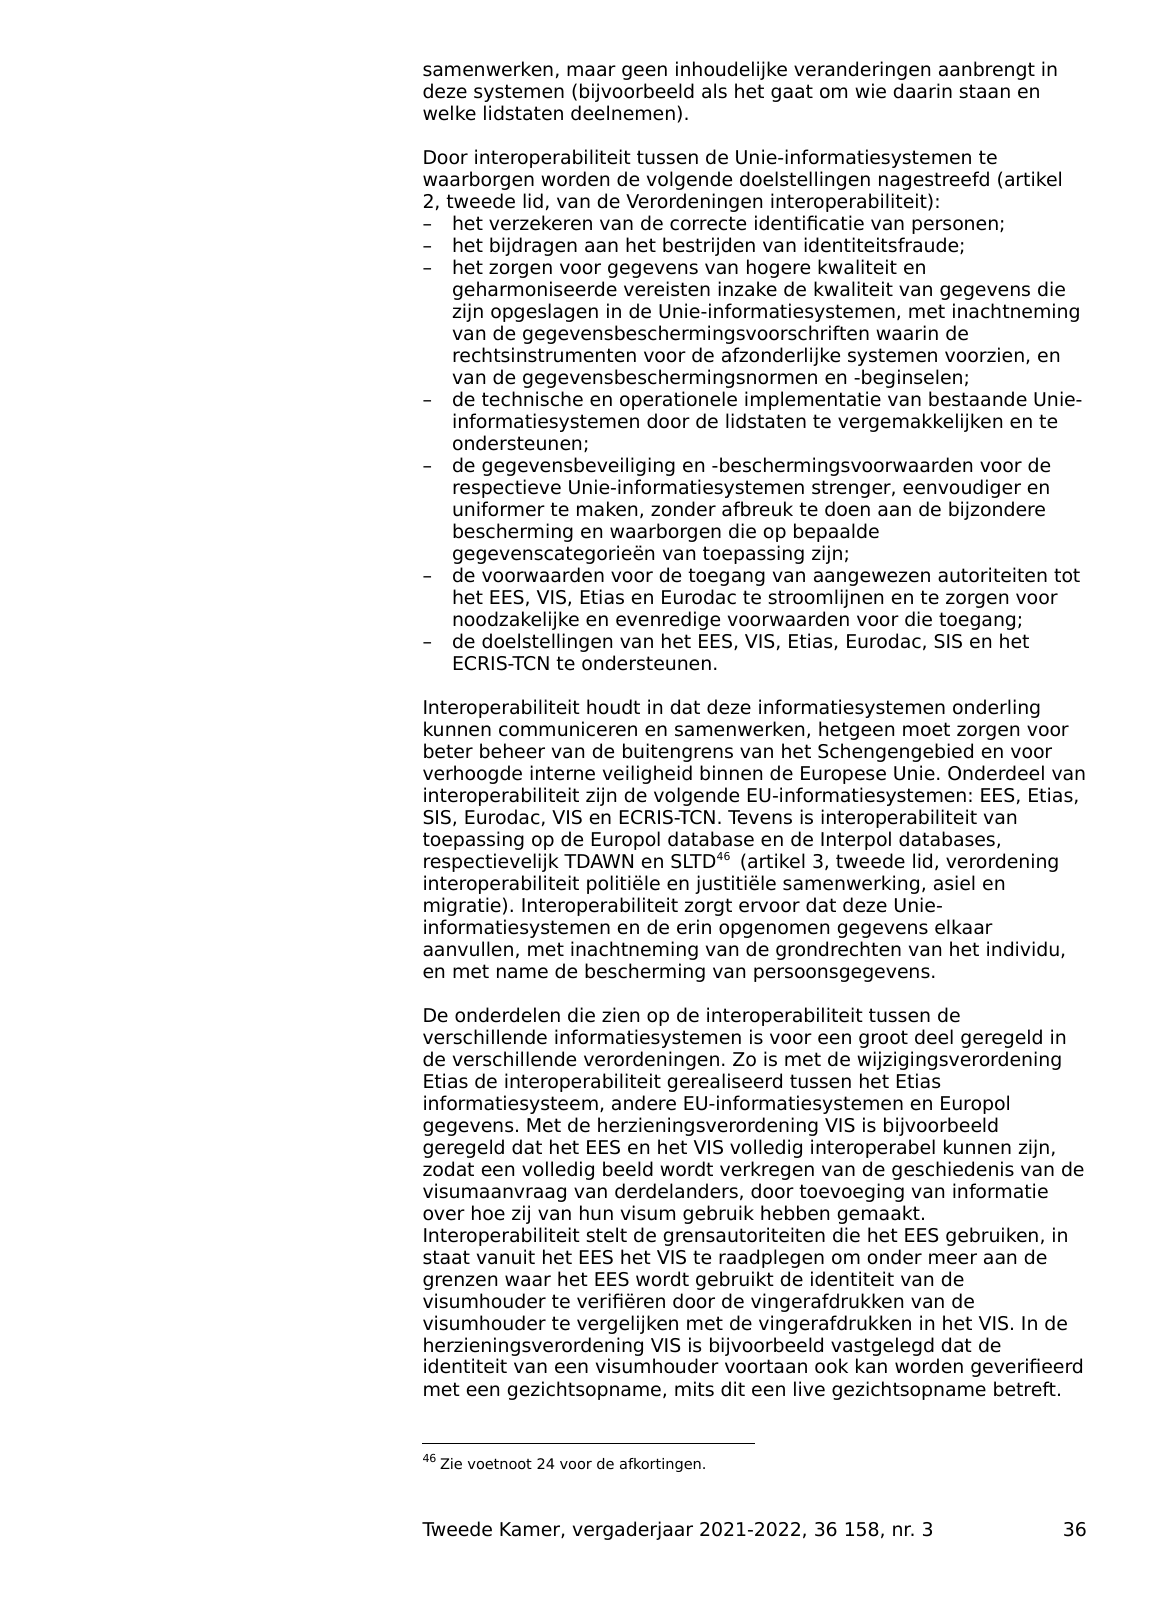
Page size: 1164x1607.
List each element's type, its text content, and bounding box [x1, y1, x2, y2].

text – het zorgen voor gegevens van hogere kwaliteit en geharmoniseerde vereisten inzake de kwaliteit van gegevens die zijn opgeslagen in de Unie-informatiesystemen, met inachtneming van de gegevensbeschermingsvoorschriften waarin de rechtsinstrumenten voor de afzonderlijke systemen voorzien, en van de gegevensbeschermingsnormen en -beginselen; [422, 257, 1087, 389]
text – de doelstellingen van het EES, VIS, Etias, Eurodac, SIS en het ECRIS-TCN te ondersteunen. [422, 631, 1087, 675]
text – de gegevensbeveiliging en -beschermingsvoorwaarden voor de respectieve Unie-informatiesystemen strenger, eenvoudiger en uniformer te maken, zonder afbreuk te doen aan de bijzondere bescherming en waarborgen die op bepaalde gegevenscategorieën van toepassing zijn; [422, 455, 1087, 565]
text – de technische en operationele implementatie van bestaande Unie-informatiesystemen door de lidstaten te vergemakkelijken en te ondersteunen; [422, 389, 1087, 455]
text Door interoperabiliteit tussen de Unie-informatiesystemen te waarborgen worden de volgende doelstellingen nagestreefd (artikel 2, tweede lid, van de Verordeningen interoperabiliteit): [422, 147, 1087, 213]
text Zie voetnoot 24 voor de afkortingen. [422, 1452, 1087, 1474]
text – het verzekeren van de correcte identificatie van personen; [422, 213, 1087, 235]
text samenwerken, maar geen inhoudelijke veranderingen aanbrengt in deze systemen (bijvoorbeeld als het gaat om wie daarin staan en welke lidstaten deelnemen). [422, 59, 1087, 125]
text – de voorwaarden voor de toegang van aangewezen autoriteiten tot het EES, VIS, Etias en Eurodac te stroomlijnen en te zorgen voor noodzakelijke en evenredige voorwaarden voor die toegang; [422, 565, 1087, 631]
text De onderdelen die zien op de interoperabiliteit tussen de verschillende informatiesystemen is voor een groot deel geregeld in de verschillende verordeningen. Zo is met de wijzigingsverordening Etias de interoperabiliteit gerealiseerd tussen het Etias informatiesysteem, andere EU-informatiesystemen en Europol gegevens. Met de herzieningsverordening VIS is bijvoorbeeld geregeld dat het EES en het VIS volledig interoperabel kunnen zijn, zodat een volledig beeld wordt verkregen van de geschiedenis van de visumaanvraag van derdelanders, door toevoeging van informatie over hoe zij van hun visum gebruik hebben gemaakt. Interoperabiliteit stelt de grensautoriteiten die het EES gebruiken, in staat vanuit het EES het VIS te raadplegen om onder meer aan de grenzen waar het EES wordt gebruikt de identiteit van de visumhouder te verifiëren door de vingerafdrukken van de visumhouder te vergelijken met de vingerafdrukken in het VIS. In de herzieningsverordening VIS is bijvoorbeeld vastgelegd dat de identiteit van een visumhouder voortaan ook kan worden geverifieerd met een gezichtsopname, mits dit een live gezichtsopname betreft. [422, 1005, 1087, 1400]
text Interoperabiliteit houdt in dat deze informatiesystemen onderling kunnen communiceren en samenwerken, hetgeen moet zorgen voor beter beheer van de buitengrens van het Schengengebied en voor verhoogde interne veiligheid binnen de Europese Unie. Onderdeel van interoperabiliteit zijn de volgende EU-informatiesystemen: EES, Etias, SIS, Eurodac, VIS en ECRIS-TCN. Tevens is interoperabiliteit van toepassing op de Europol database en de Interpol databases, respectievelijk TDAWN en SLTD (artikel 3, tweede lid, verordening interoperabiliteit politiële en justitiële samenwerking, asiel en migratie). Interoperabiliteit zorgt ervoor dat deze Unie-informatiesystemen en de erin opgenomen gegevens elkaar aanvullen, met inachtneming van de grondrechten van het individu, en met name de bescherming van persoonsgegevens. [422, 697, 1087, 983]
text – het bijdragen aan het bestrijden van identiteitsfraude; [422, 235, 1087, 257]
